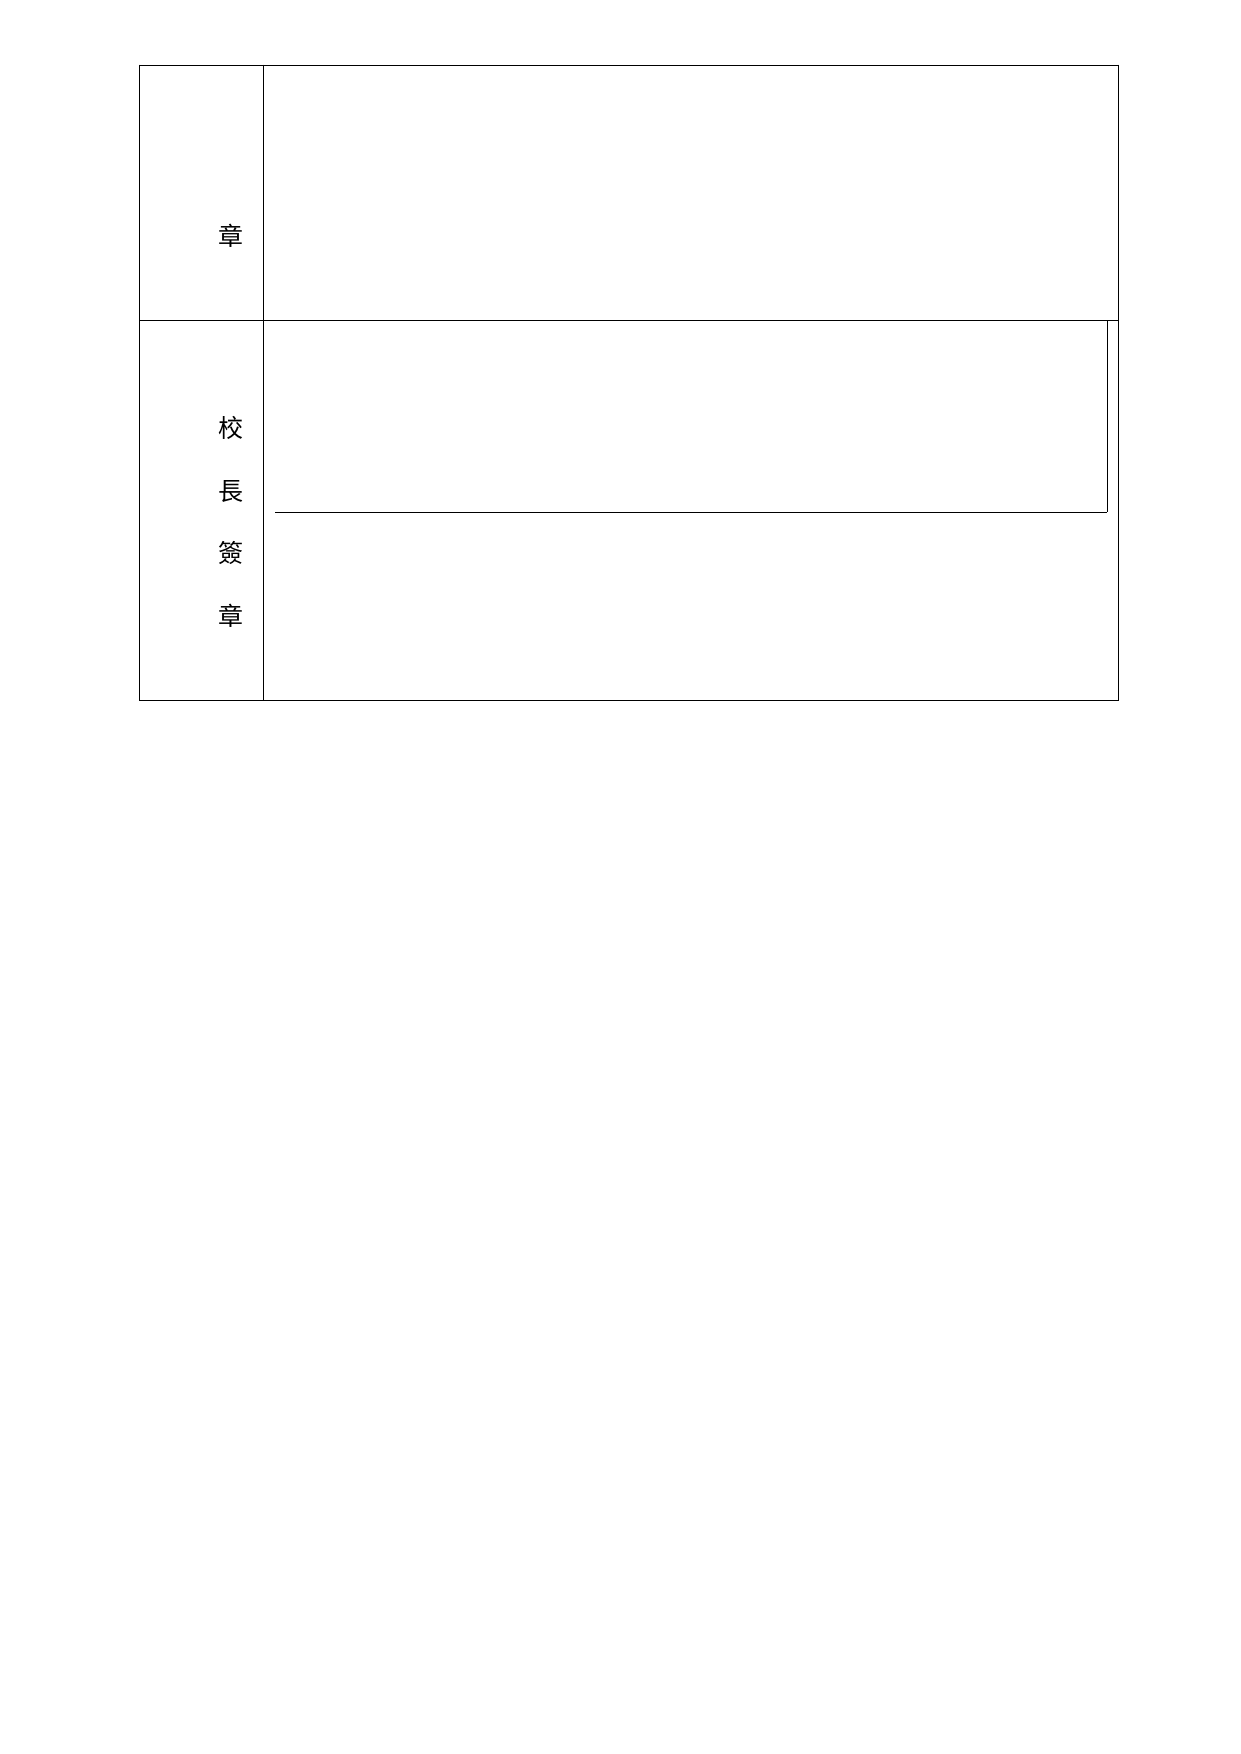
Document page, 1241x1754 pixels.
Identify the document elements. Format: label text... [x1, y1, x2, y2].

table_cell [264, 321, 1118, 700]
table_cell 章 [140, 66, 263, 320]
table_cell [264, 66, 1118, 320]
table_cell 校長簽章 [140, 321, 263, 700]
